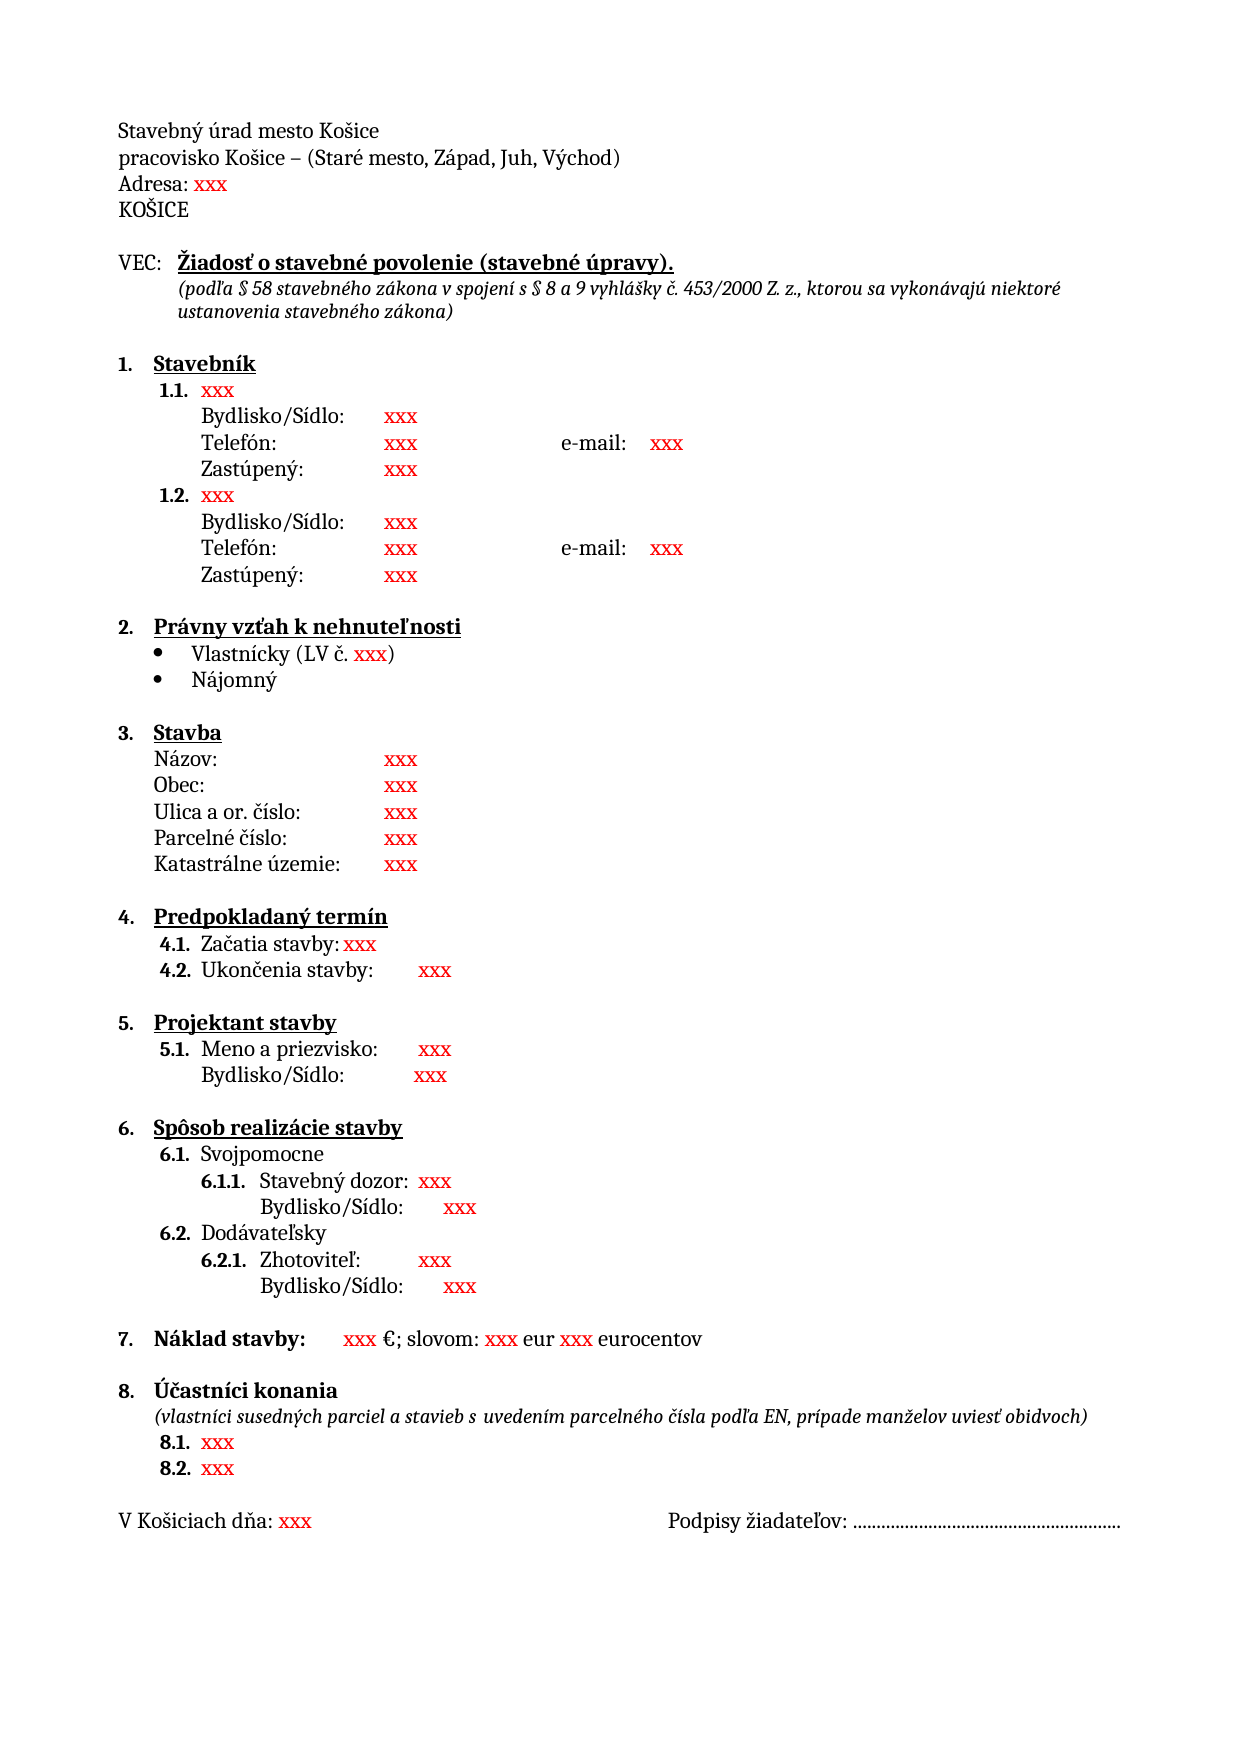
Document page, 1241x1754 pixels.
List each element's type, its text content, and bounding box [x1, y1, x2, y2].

list Stavba [118, 719, 1122, 746]
text Názov: xxx [153, 746, 1122, 772]
text (vlastníci susedných parciel a stavieb s uvedením parcelného čísla podľa EN, prípade manželov uviesť obidvoch) [118, 1405, 1122, 1429]
list Stavebný dozor: xxx [201, 1167, 1122, 1194]
list Predpokladaný termín [118, 904, 1122, 930]
text Zastúpený: xxx [201, 561, 1122, 588]
list Meno a priezvisko: xxx [159, 1036, 1122, 1062]
text V Košiciach dňa: xxx Podpisy žiadateľov: ......................................................... [118, 1508, 1122, 1534]
text Katastrálne územie: xxx [153, 851, 1122, 878]
list Nájomný [153, 667, 1122, 693]
list Stavebník [118, 351, 1122, 377]
text VEC: Žiadosť o stavebné povolenie (stavebné úpravy). [118, 250, 1122, 276]
list Účastníci konania [118, 1378, 1122, 1405]
text pracovisko Košice – (Staré mesto, Západ, Juh, Východ) [118, 144, 1122, 171]
text Bydlisko/Sídlo: xxx [201, 403, 1122, 429]
text Zastúpený: xxx [201, 456, 1122, 482]
list Spôsob realizácie stavby [118, 1115, 1122, 1141]
text Bydlisko/Sídlo: xxx [201, 509, 1122, 535]
text Bydlisko/Sídlo: xxx [201, 1062, 1122, 1088]
list Náklad stavby: xxx €; slovom: xxx eur xxx eurocentov [118, 1326, 1122, 1352]
list Začatia stavby: xxx [159, 930, 1122, 957]
text Telefón: xxx e-mail: xxx [201, 429, 1122, 456]
text Adresa: xxx [118, 171, 1122, 197]
list Právny vzťah k nehnuteľnosti [118, 614, 1122, 640]
text Bydlisko/Sídlo: xxx [260, 1273, 1122, 1299]
list Ukončenia stavby: xxx [159, 957, 1122, 983]
list xxx [159, 377, 1122, 403]
text Bydlisko/Sídlo: xxx [260, 1194, 1122, 1220]
text KOŠICE [118, 197, 1122, 223]
list Svojpomocne [159, 1141, 1122, 1167]
list Zhotoviteľ: xxx [201, 1247, 1122, 1273]
text Telefón: xxx e-mail: xxx [201, 535, 1122, 561]
list xxx [159, 1429, 1122, 1455]
list Vlastnícky (LV č. xxx) [153, 640, 1122, 667]
text Obec: xxx [153, 772, 1122, 798]
text Parcelné číslo: xxx [153, 825, 1122, 851]
text Stavebný úrad mesto Košice [118, 118, 1122, 144]
list Dodávateľsky [159, 1220, 1122, 1247]
text (podľa § 58 stavebného zákona v spojení s § 8 a 9 vyhlášky č. 453/2000 Z. z., ktorou sa vykonávajú niektoré ustanovenia stavebného zákona) [177, 276, 1122, 324]
text Ulica a or. číslo: xxx [153, 798, 1122, 825]
list Projektant stavby [118, 1009, 1122, 1036]
list xxx [159, 482, 1122, 509]
list xxx [159, 1455, 1122, 1481]
